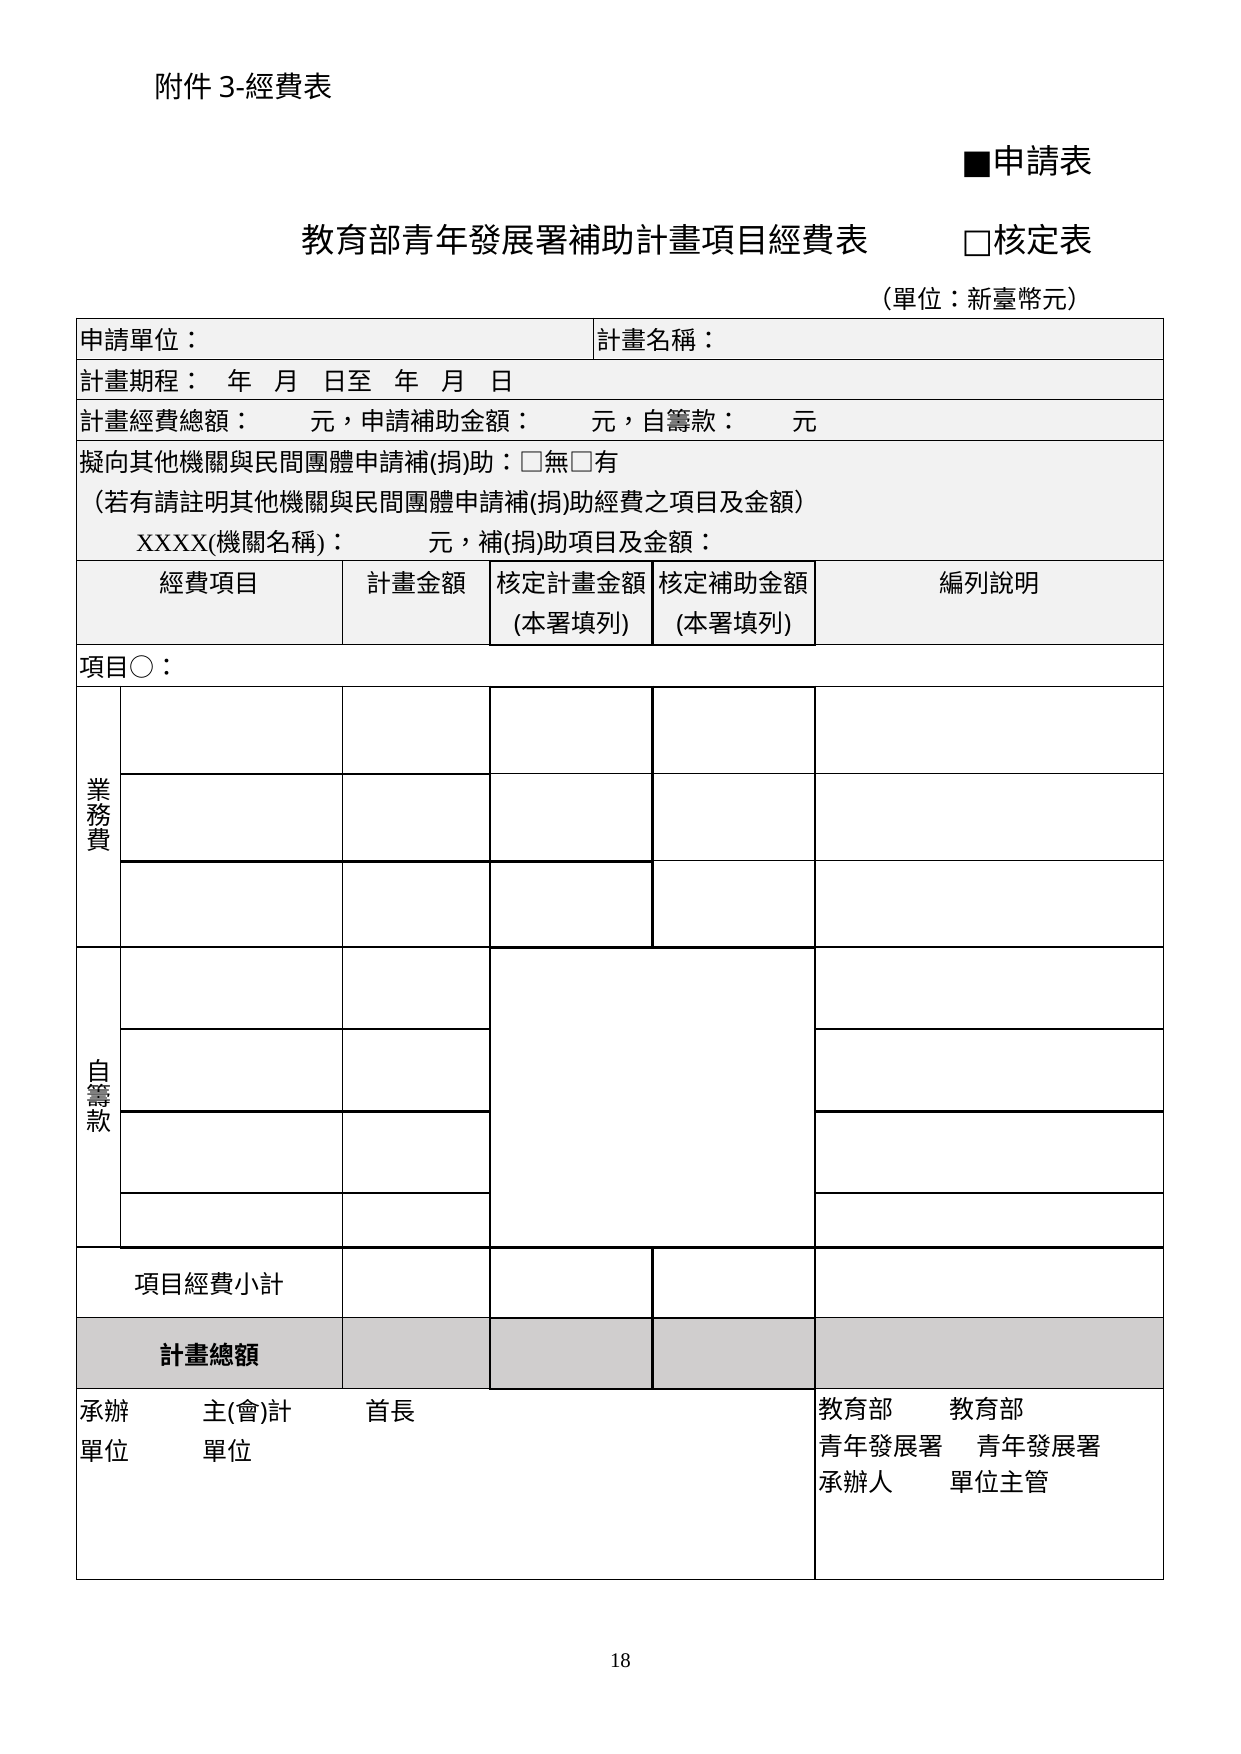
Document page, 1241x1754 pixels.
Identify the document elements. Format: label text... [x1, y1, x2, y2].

table_cell [491, 774, 651, 860]
table_header [245, 119, 490, 199]
table_header [700, 119, 925, 199]
table_cell 教育部 教育部 青年發展署 青年發展署 承辦人 單位主管 [816, 1389, 1163, 1579]
table_cell [491, 688, 651, 773]
table_cell 計畫金額 [343, 561, 489, 644]
table_cell [121, 687, 342, 773]
table_cell 計畫期程： 年 月 日至 年 月 日 [77, 360, 1163, 399]
table_cell [491, 863, 651, 946]
table_cell 擬向其他機關與民間團體申請補(捐)助：□無□有 （若有請註明其他機關與民間團體申請補(捐)助經費之項目及金額） XXXX(機關名稱)： 元，補(捐)助項目及金額： [77, 441, 1163, 560]
table_cell [77, 278, 121, 318]
table_cell [816, 1194, 1163, 1246]
table_cell [498, 278, 700, 318]
table_cell [343, 1249, 489, 1317]
table_cell [77, 199, 121, 278]
table_cell [816, 774, 1163, 860]
table_cell [816, 1113, 1163, 1192]
table_cell [121, 1030, 342, 1110]
table_cell [816, 687, 1163, 773]
table_cell 教育部青年發展署補助計畫項目經費表 [245, 199, 925, 278]
table_cell [343, 1030, 489, 1110]
table_cell [654, 1319, 814, 1388]
table_cell [816, 1030, 1163, 1110]
table_header ■申請表 [925, 119, 1095, 199]
table_cell [121, 199, 244, 278]
table_cell [343, 1318, 489, 1388]
table_cell [490, 278, 498, 318]
table_cell [343, 948, 489, 1028]
table_cell 編列說明 [816, 561, 1163, 644]
table_cell [343, 775, 489, 860]
table_cell [816, 1249, 1163, 1317]
table_cell 核定計畫金額(本署填列) [491, 562, 651, 644]
table_cell 自籌款 [77, 948, 120, 1246]
table_cell [654, 861, 814, 946]
table_cell [343, 1194, 489, 1246]
table_cell [816, 1318, 1163, 1388]
table_cell [491, 949, 814, 1246]
table_cell [654, 1249, 814, 1317]
table_cell [654, 688, 814, 773]
table_cell [343, 1113, 489, 1192]
table_cell [816, 948, 1163, 1028]
table_cell [343, 687, 489, 773]
table_cell 經費項目 [77, 561, 342, 644]
table_cell 項目經費小計 [77, 1248, 342, 1317]
table_cell [121, 775, 342, 860]
table_header [498, 119, 700, 199]
table_cell [491, 1249, 651, 1317]
table_cell [245, 278, 490, 318]
table_cell [816, 861, 1163, 946]
table_header [1095, 119, 1163, 199]
table_cell 計畫經費總額： 元，申請補助金額： 元，自籌款： 元 [77, 400, 1163, 440]
table_cell 申請單位： [77, 319, 593, 358]
table_header [121, 119, 244, 199]
table_cell 核定補助金額 (本署填列) [654, 562, 814, 644]
table_header [490, 119, 498, 199]
table_cell [491, 1319, 651, 1388]
table_cell [121, 1194, 342, 1246]
table_cell [343, 863, 489, 946]
table_cell 項目○： [77, 645, 1163, 686]
table_cell [1095, 199, 1163, 278]
table_cell [654, 774, 814, 860]
table_cell 承辦 主(會)計 首長 單位 單位 [77, 1389, 814, 1579]
table_cell [121, 863, 342, 946]
table_cell [1095, 278, 1163, 318]
table_cell 業務費 [77, 687, 120, 946]
table_cell [121, 948, 342, 1028]
table_cell （單位：新臺幣元） [700, 278, 1095, 318]
table_cell [121, 1113, 342, 1192]
table_cell 計畫總額 [77, 1318, 342, 1388]
table_cell [121, 278, 244, 318]
table_cell 計畫名稱： [594, 319, 1163, 358]
table_cell □核定表 [925, 199, 1095, 278]
table_header [77, 119, 121, 199]
